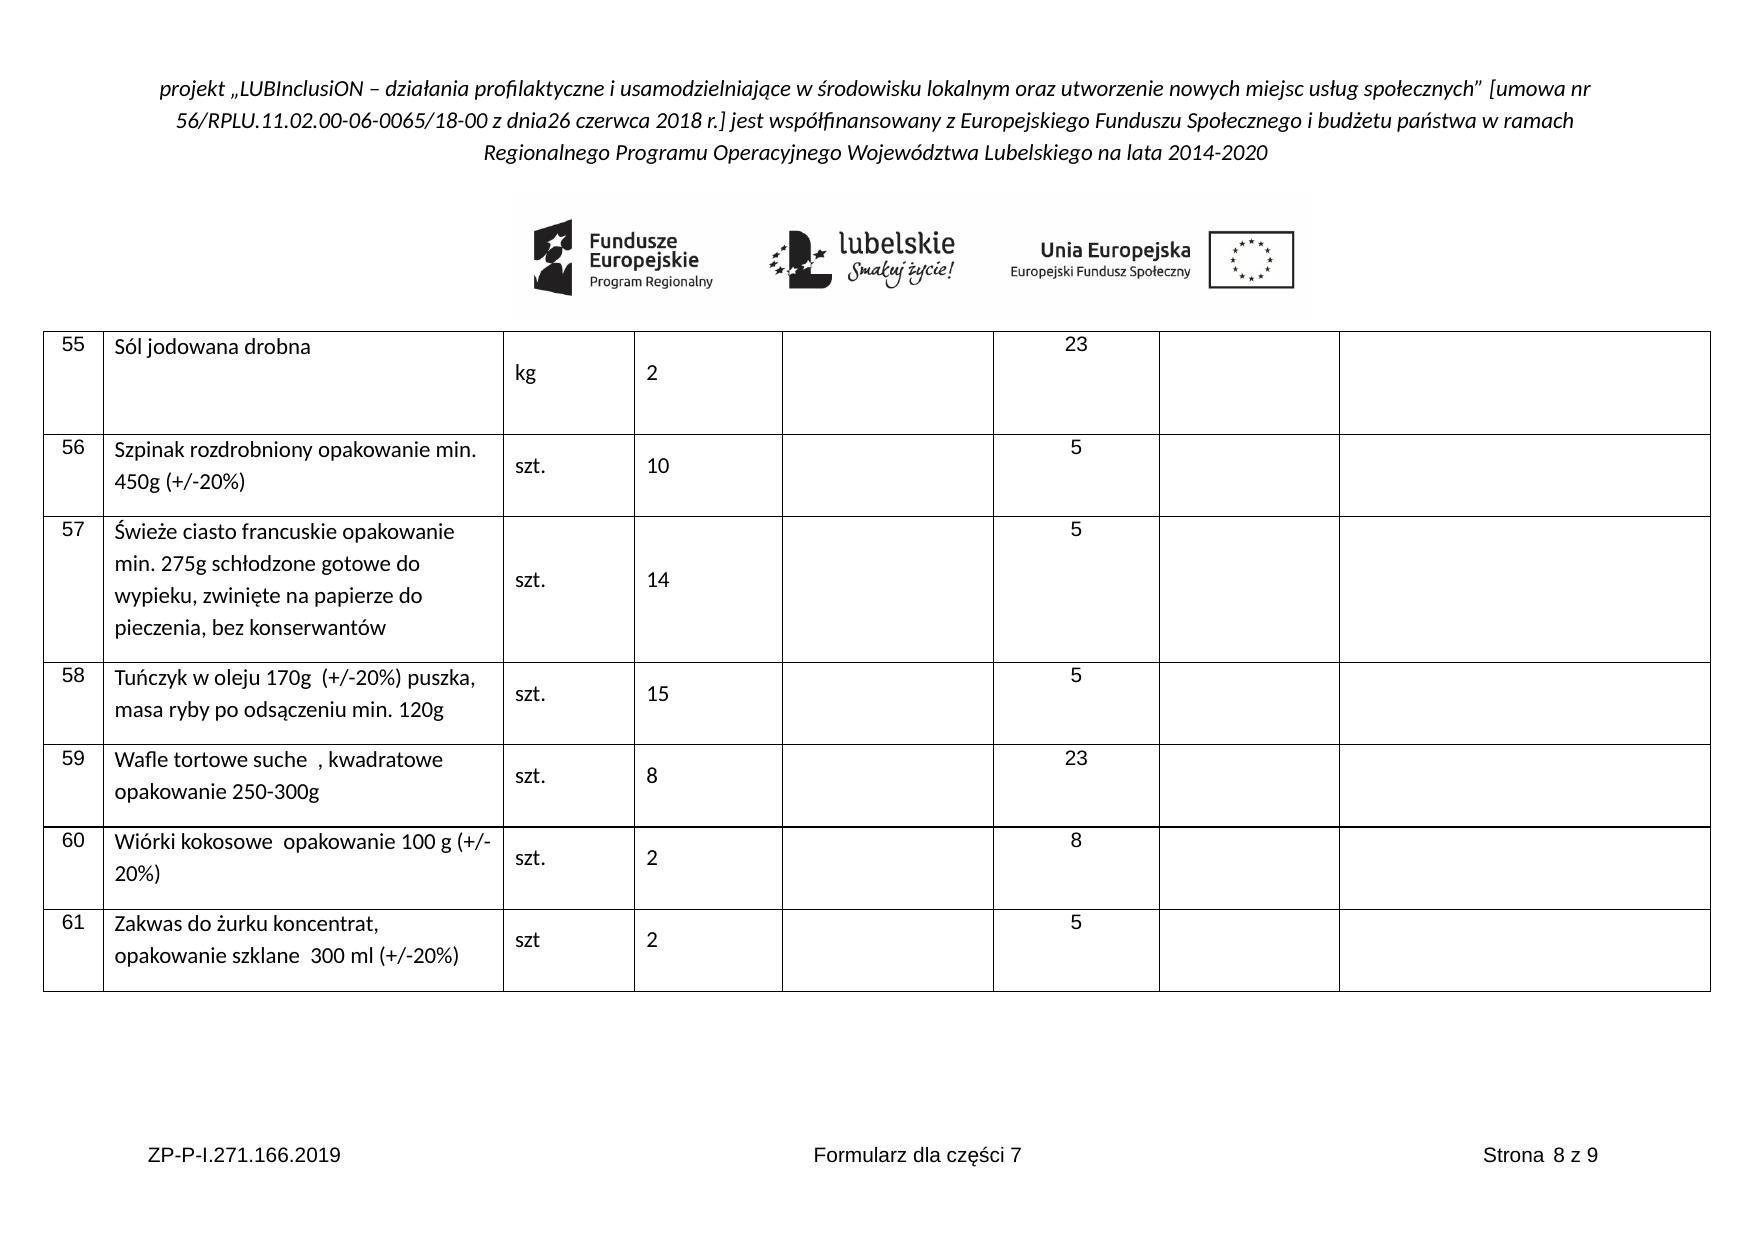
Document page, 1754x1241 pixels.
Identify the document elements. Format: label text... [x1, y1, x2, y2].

table_cell Tuńczyk w oleju 170g (+/-20%) puszka, masa ryby po odsączeniu min. 120g [104, 663, 503, 744]
table_cell 59 [44, 745, 103, 826]
table_cell Świeże ciasto francuskie opakowanie min. 275g schłodzone gotowe do wypieku, zwinięte na papierze do pieczenia, bez konserwantów [104, 517, 503, 662]
table_cell [1160, 435, 1339, 516]
table_cell 5 [994, 435, 1159, 516]
table_cell [1340, 745, 1710, 826]
table_cell [1160, 910, 1339, 991]
table_cell szt [504, 910, 634, 991]
table_cell Zakwas do żurku koncentrat, opakowanie szklane 300 ml (+/-20%) [104, 910, 503, 991]
table_cell [783, 745, 993, 826]
table_cell [1340, 517, 1710, 662]
table_cell 8 [635, 745, 782, 826]
table_cell [783, 332, 993, 434]
table_cell 61 [44, 910, 103, 991]
table_cell [1160, 663, 1339, 744]
table_cell 8 [994, 828, 1159, 908]
table_cell 55 [44, 332, 103, 434]
table_cell kg [504, 332, 634, 434]
table_cell 5 [994, 663, 1159, 744]
table_cell szt. [504, 663, 634, 744]
table_cell [783, 435, 993, 516]
table_cell [1160, 745, 1339, 826]
table_cell 23 [994, 745, 1159, 826]
table_cell [783, 828, 993, 908]
table_cell [783, 663, 993, 744]
table_cell [783, 517, 993, 662]
table_cell 56 [44, 435, 103, 516]
table_cell [1160, 332, 1339, 434]
table_cell [783, 910, 993, 991]
table_cell Wiórki kokosowe opakowanie 100 g (+/-20%) [104, 828, 503, 908]
table_cell 58 [44, 663, 103, 744]
table_cell 2 [635, 332, 782, 434]
table_cell 5 [994, 517, 1159, 662]
table_cell 57 [44, 517, 103, 662]
table_cell 23 [994, 332, 1159, 434]
table_cell [1340, 828, 1710, 908]
table_cell szt. [504, 517, 634, 662]
table_cell szt. [504, 745, 634, 826]
table_cell 2 [635, 828, 782, 908]
table_cell [1340, 663, 1710, 744]
table_cell Szpinak rozdrobniony opakowanie min. 450g (+/-20%) [104, 435, 503, 516]
table_cell [1340, 332, 1710, 434]
table_cell 15 [635, 663, 782, 744]
table_cell [1160, 828, 1339, 908]
table_cell Sól jodowana drobna [104, 332, 503, 434]
table_cell szt. [504, 435, 634, 516]
table_cell [1160, 517, 1339, 662]
table_cell [1340, 435, 1710, 516]
table_cell 14 [635, 517, 782, 662]
table_cell Wafle tortowe suche , kwadratowe opakowanie 250-300g [104, 745, 503, 826]
table_cell 10 [635, 435, 782, 516]
table_cell 2 [635, 910, 782, 991]
table_cell [1340, 910, 1710, 991]
picture [513, 192, 1314, 322]
table_cell 60 [44, 828, 103, 908]
table_cell 5 [994, 910, 1159, 991]
table_cell szt. [504, 828, 634, 908]
